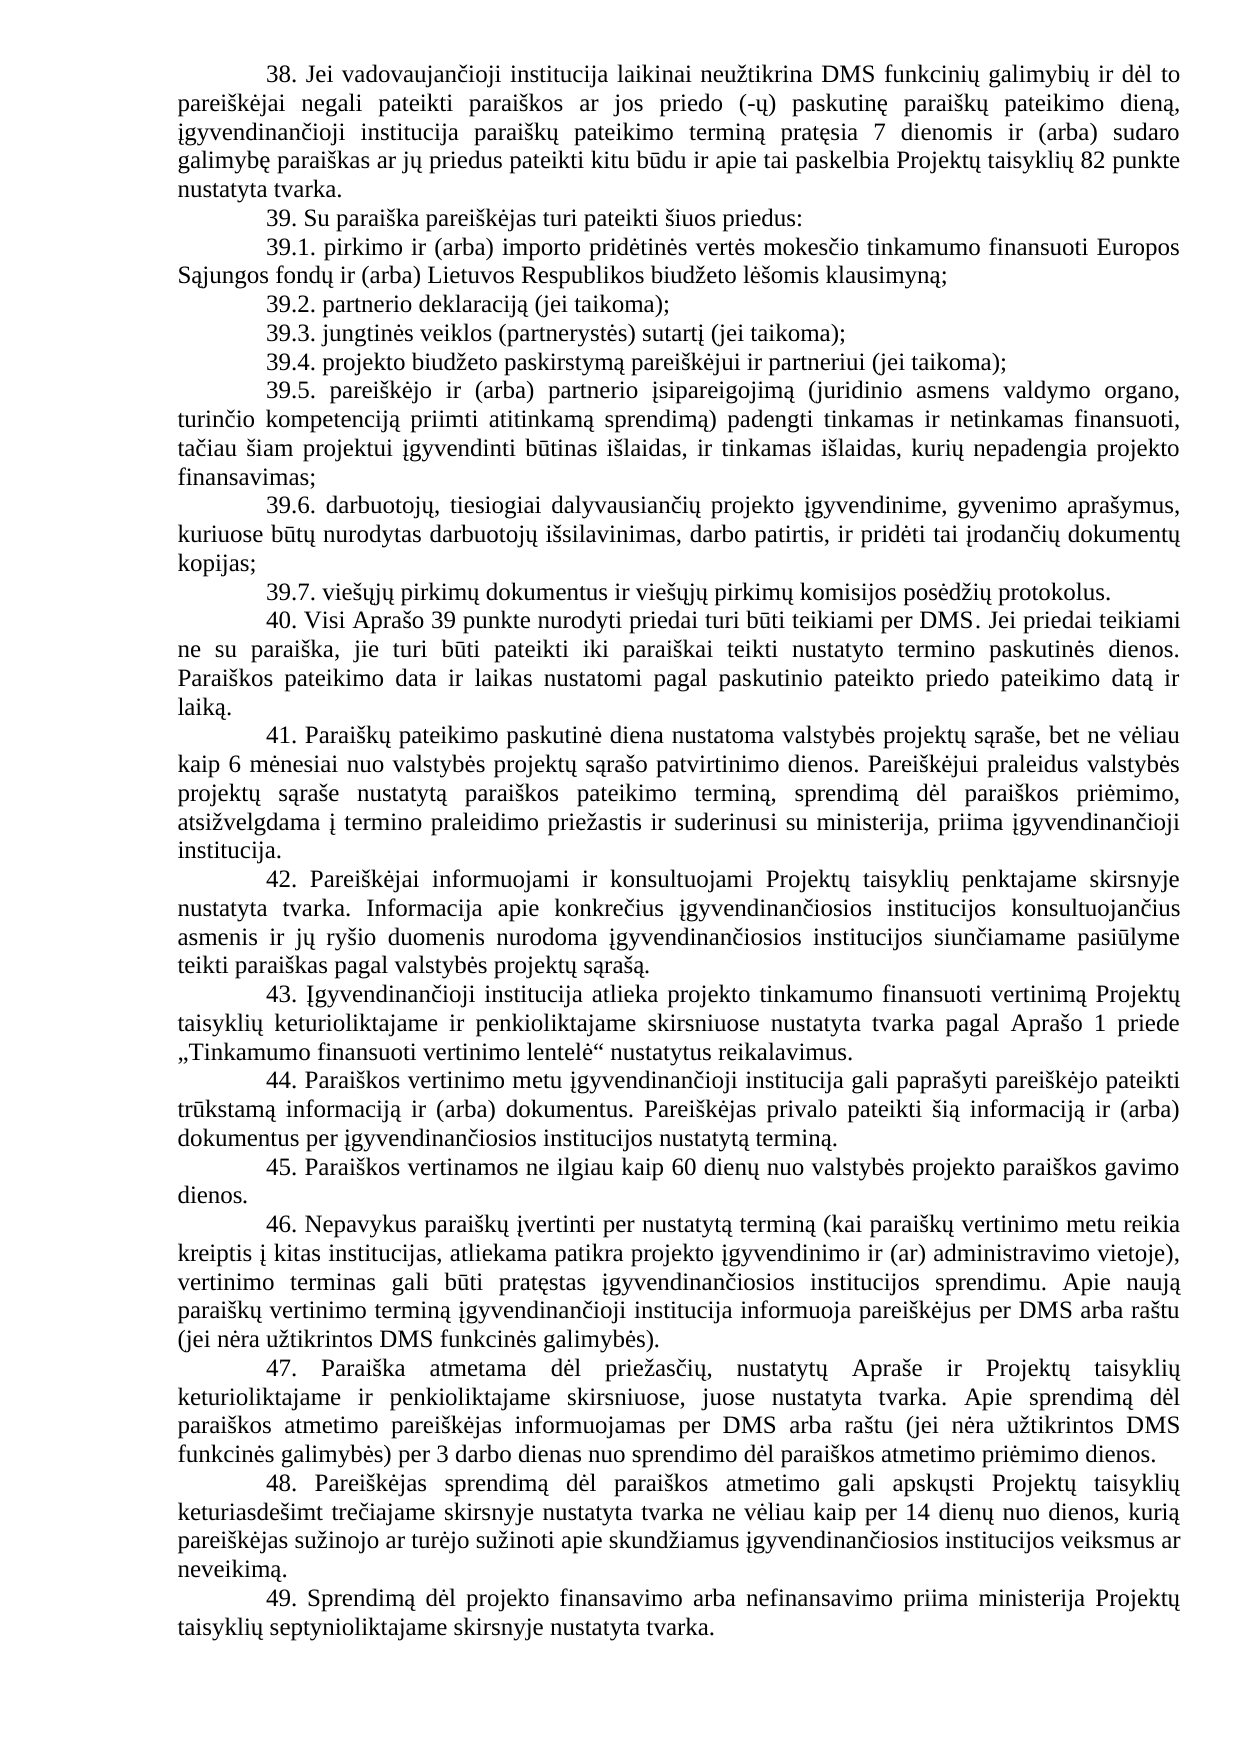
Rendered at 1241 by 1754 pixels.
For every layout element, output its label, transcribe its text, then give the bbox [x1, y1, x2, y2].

text 39.1. pirkimo ir (arba) importo pridėtinės vertės mokesčio tinkamumo finansuoti Europos Sąjungos fondų ir (arba) Lietuvos Respublikos biudžeto lėšomis klausimyną; [177, 232, 1181, 289]
text 39.4. projekto biudžeto paskirstymą pareiškėjui ir partneriui (jei taikoma); [177, 347, 1181, 375]
text 39.5. pareiškėjo ir (arba) partnerio įsipareigojimą (juridinio asmens valdymo organo, turinčio kompetenciją priimti atitinkamą sprendimą) padengti tinkamas ir netinkamas finansuoti, tačiau šiam projektui įgyvendinti būtinas išlaidas, ir tinkamas išlaidas, kurių nepadengia projekto finansavimas; [177, 375, 1181, 490]
text 43. Įgyvendinančioji institucija atlieka projekto tinkamumo finansuoti vertinimą Projektų taisyklių keturioliktajame ir penkioliktajame skirsniuose nustatyta tvarka pagal Aprašo 1 priede „Tinkamumo finansuoti vertinimo lentelė“ nustatytus reikalavimus. [177, 979, 1181, 1065]
text 45. Paraiškos vertinamos ne ilgiau kaip 60 dienų nuo valstybės projekto paraiškos gavimo dienos. [177, 1152, 1181, 1209]
text 41. Paraiškų pateikimo paskutinė diena nustatoma valstybės projektų sąraše, bet ne vėliau kaip 6 mėnesiai nuo valstybės projektų sąrašo patvirtinimo dienos. Pareiškėjui praleidus valstybės projektų sąraše nustatytą paraiškos pateikimo terminą, sprendimą dėl paraiškos priėmimo, atsižvelgdama į termino praleidimo priežastis ir suderinusi su ministerija, priima įgyvendinančioji institucija. [177, 720, 1181, 864]
text 40. Visi Aprašo 39 punkte nurodyti priedai turi būti teikiami per DMS. Jei priedai teikiami ne su paraiška, jie turi būti pateikti iki paraiškai teikti nustatyto termino paskutinės dienos. Paraiškos pateikimo data ir laikas nustatomi pagal paskutinio pateikto priedo pateikimo datą ir laiką. [177, 605, 1181, 720]
text 44. Paraiškos vertinimo metu įgyvendinančioji institucija gali paprašyti pareiškėjo pateikti trūkstamą informaciją ir (arba) dokumentus. Pareiškėjas privalo pateikti šią informaciją ir (arba) dokumentus per įgyvendinančiosios institucijos nustatytą terminą. [177, 1065, 1181, 1152]
text 39. Su paraiška pareiškėjas turi pateikti šiuos priedus: [177, 203, 1181, 232]
text 39.7. viešųjų pirkimų dokumentus ir viešųjų pirkimų komisijos posėdžių protokolus. [177, 577, 1181, 605]
text 39.3. jungtinės veiklos (partnerystės) sutartį (jei taikoma); [177, 318, 1181, 347]
text 47. Paraiška atmetama dėl priežasčių, nustatytų Apraše ir Projektų taisyklių keturioliktajame ir penkioliktajame skirsniuose, juose nustatyta tvarka. Apie sprendimą dėl paraiškos atmetimo pareiškėjas informuojamas per DMS arba raštu (jei nėra užtikrintos DMS funkcinės galimybės) per 3 darbo dienas nuo sprendimo dėl paraiškos atmetimo priėmimo dienos. [177, 1353, 1181, 1468]
text 42. Pareiškėjai informuojami ir konsultuojami Projektų taisyklių penktajame skirsnyje nustatyta tvarka. Informacija apie konkrečius įgyvendinančiosios institucijos konsultuojančius asmenis ir jų ryšio duomenis nurodoma įgyvendinančiosios institucijos siunčiamame pasiūlyme teikti paraiškas pagal valstybės projektų sąrašą. [177, 864, 1181, 979]
text 49. Sprendimą dėl projekto finansavimo arba nefinansavimo priima ministerija Projektų taisyklių septynioliktajame skirsnyje nustatyta tvarka. [177, 1583, 1181, 1640]
text 46. Nepavykus paraiškų įvertinti per nustatytą terminą (kai paraiškų vertinimo metu reikia kreiptis į kitas institucijas, atliekama patikra projekto įgyvendinimo ir (ar) administravimo vietoje), vertinimo terminas gali būti pratęstas įgyvendinančiosios institucijos sprendimu. Apie naują paraiškų vertinimo terminą įgyvendinančioji institucija informuoja pareiškėjus per DMS arba raštu (jei nėra užtikrintos DMS funkcinės galimybės). [177, 1209, 1181, 1353]
text 39.6. darbuotojų, tiesiogiai dalyvausiančių projekto įgyvendinime, gyvenimo aprašymus, kuriuose būtų nurodytas darbuotojų išsilavinimas, darbo patirtis, ir pridėti tai įrodančių dokumentų kopijas; [177, 490, 1181, 577]
text 48. Pareiškėjas sprendimą dėl paraiškos atmetimo gali apskųsti Projektų taisyklių keturiasdešimt trečiajame skirsnyje nustatyta tvarka ne vėliau kaip per 14 dienų nuo dienos, kurią pareiškėjas sužinojo ar turėjo sužinoti apie skundžiamus įgyvendinančiosios institucijos veiksmus ar neveikimą. [177, 1468, 1181, 1583]
text 39.2. partnerio deklaraciją (jei taikoma); [177, 289, 1181, 318]
text 38. Jei vadovaujančioji institucija laikinai neužtikrina DMS funkcinių galimybių ir dėl to pareiškėjai negali pateikti paraiškos ar jos priedo (-ų) paskutinę paraiškų pateikimo dieną, įgyvendinančioji institucija paraiškų pateikimo terminą pratęsia 7 dienomis ir (arba) sudaro galimybę paraiškas ar jų priedus pateikti kitu būdu ir apie tai paskelbia Projektų taisyklių 82 punkte nustatyta tvarka. [177, 59, 1181, 203]
